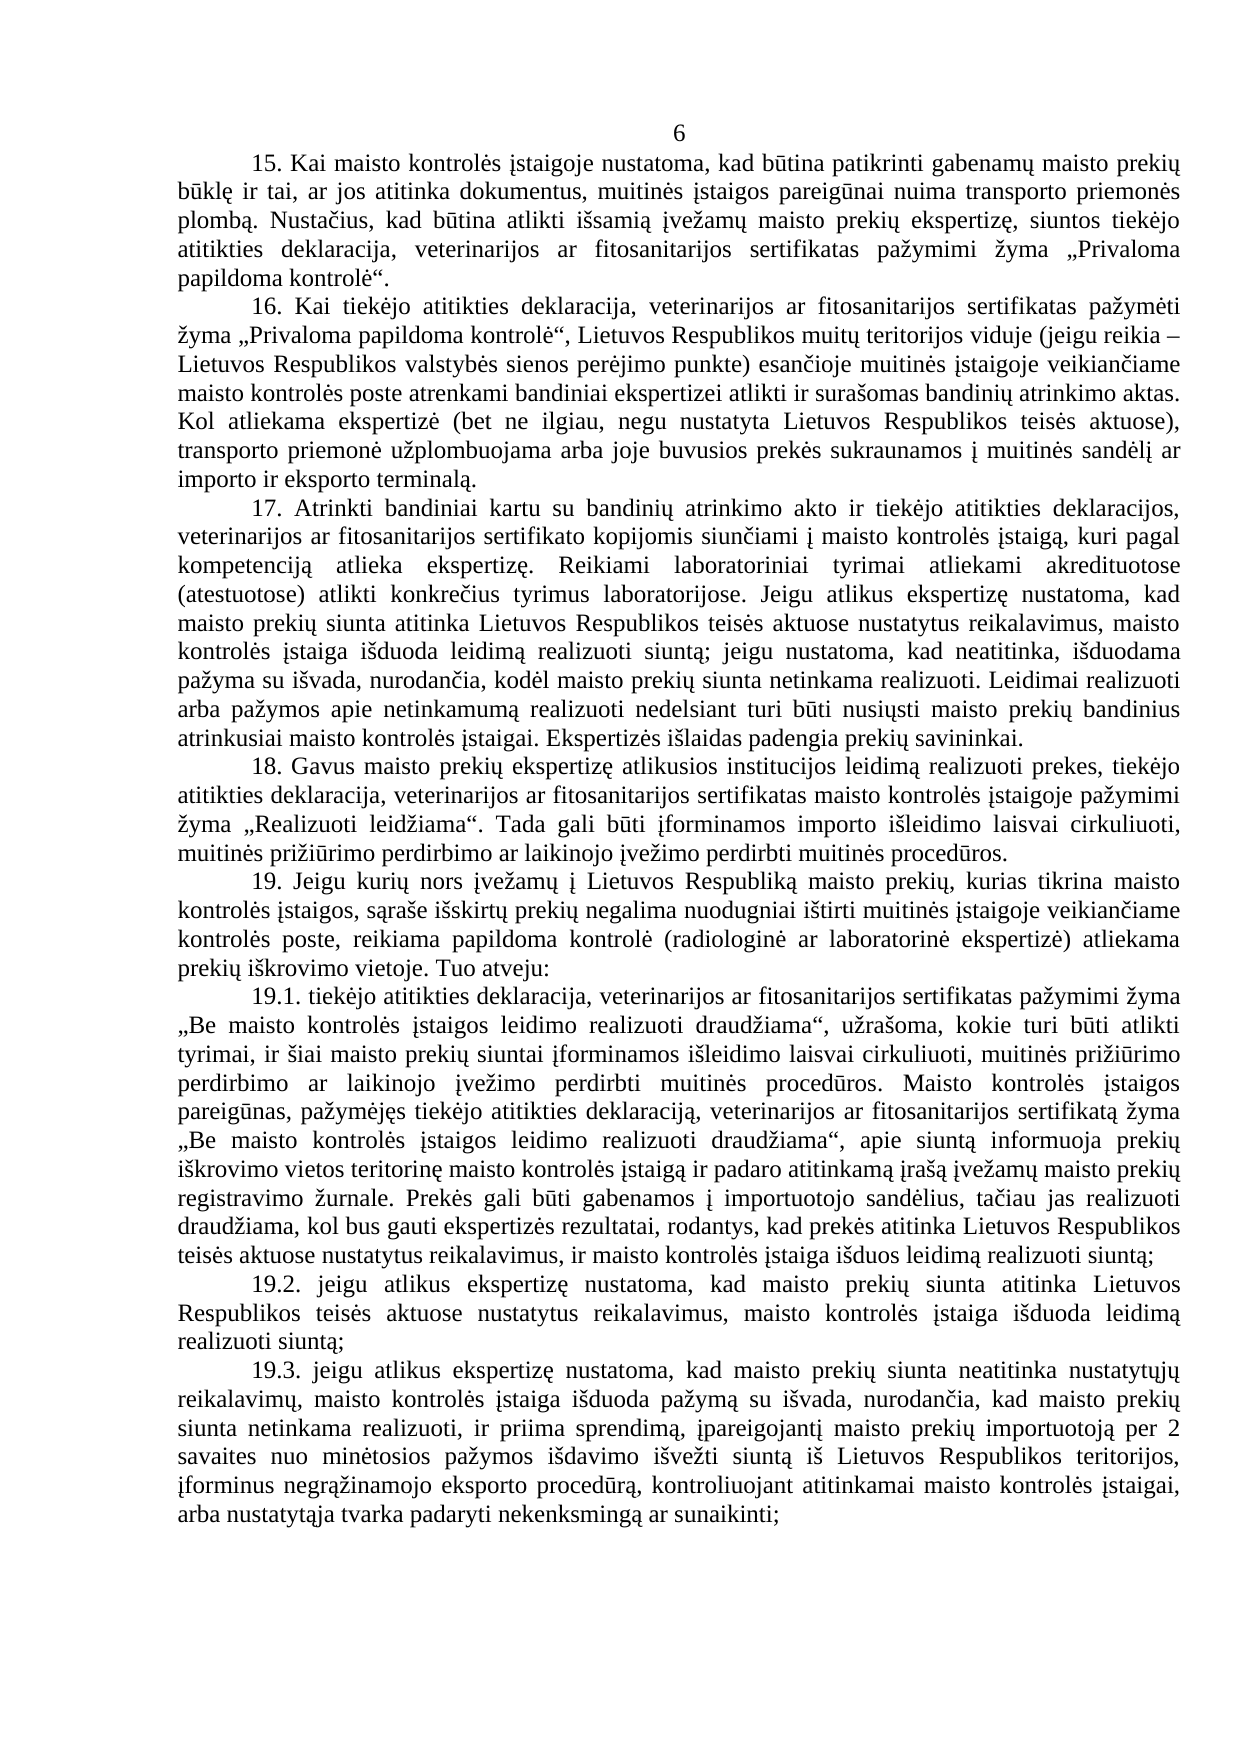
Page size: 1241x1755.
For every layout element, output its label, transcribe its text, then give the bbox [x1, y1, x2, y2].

text 19.3. jeigu atlikus ekspertizę nustatoma, kad maisto prekių siunta neatitinka nustatytųjų reikalavimų, maisto kontrolės įstaiga išduoda pažymą su išvada, nurodančia, kad maisto prekių siunta netinkama realizuoti, ir priima sprendimą, įpareigojantį maisto prekių importuotoją per 2 savaites nuo minėtosios pažymos išdavimo išvežti siuntą iš Lietuvos Respublikos teritorijos, įforminus negrąžinamojo eksporto procedūrą, kontroliuojant atitinkamai maisto kontrolės įstaigai, arba nustatytąja tvarka padaryti nekenksmingą ar sunaikinti; [177, 1355, 1181, 1528]
text 16. Kai tiekėjo atitikties deklaracija, veterinarijos ar fitosanitarijos sertifikatas pažymėti žyma „Privaloma papildoma kontrolė“, Lietuvos Respublikos muitų teritorijos viduje (jeigu reikia – Lietuvos Respublikos valstybės sienos perėjimo punkte) esančioje muitinės įstaigoje veikiančiame maisto kontrolės poste atrenkami bandiniai ekspertizei atlikti ir surašomas bandinių atrinkimo aktas. Kol atliekama ekspertizė (bet ne ilgiau, negu nustatyta Lietuvos Respublikos teisės aktuose), transporto priemonė užplombuojama arba joje buvusios prekės sukraunamos į muitinės sandėlį ar importo ir eksporto terminalą. [177, 291, 1181, 493]
text 17. Atrinkti bandiniai kartu su bandinių atrinkimo akto ir tiekėjo atitikties deklaracijos, veterinarijos ar fitosanitarijos sertifikato kopijomis siunčiami į maisto kontrolės įstaigą, kuri pagal kompetenciją atlieka ekspertizę. Reikiami laboratoriniai tyrimai atliekami akredituotose (atestuotose) atlikti konkrečius tyrimus laboratorijose. Jeigu atlikus ekspertizę nustatoma, kad maisto prekių siunta atitinka Lietuvos Respublikos teisės aktuose nustatytus reikalavimus, maisto kontrolės įstaiga išduoda leidimą realizuoti siuntą; jeigu nustatoma, kad neatitinka, išduodama pažyma su išvada, nurodančia, kodėl maisto prekių siunta netinkama realizuoti. Leidimai realizuoti arba pažymos apie netinkamumą realizuoti nedelsiant turi būti nusiųsti maisto prekių bandinius atrinkusiai maisto kontrolės įstaigai. Ekspertizės išlaidas padengia prekių savininkai. [177, 493, 1181, 751]
text 18. Gavus maisto prekių ekspertizę atlikusios institucijos leidimą realizuoti prekes, tiekėjo atitikties deklaracija, veterinarijos ar fitosanitarijos sertifikatas maisto kontrolės įstaigoje pažymimi žyma „Realizuoti leidžiama“. Tada gali būti įforminamos importo išleidimo laisvai cirkuliuoti, muitinės prižiūrimo perdirbimo ar laikinojo įvežimo perdirbti muitinės procedūros. [177, 751, 1181, 866]
text 19.1. tiekėjo atitikties deklaracija, veterinarijos ar fitosanitarijos sertifikatas pažymimi žyma „Be maisto kontrolės įstaigos leidimo realizuoti draudžiama“, užrašoma, kokie turi būti atlikti tyrimai, ir šiai maisto prekių siuntai įforminamos išleidimo laisvai cirkuliuoti, muitinės prižiūrimo perdirbimo ar laikinojo įvežimo perdirbti muitinės procedūros. Maisto kontrolės įstaigos pareigūnas, pažymėjęs tiekėjo atitikties deklaraciją, veterinarijos ar fitosanitarijos sertifikatą žyma „Be maisto kontrolės įstaigos leidimo realizuoti draudžiama“, apie siuntą informuoja prekių iškrovimo vietos teritorinę maisto kontrolės įstaigą ir padaro atitinkamą įrašą įvežamų maisto prekių registravimo žurnale. Prekės gali būti gabenamos į importuotojo sandėlius, tačiau jas realizuoti draudžiama, kol bus gauti ekspertizės rezultatai, rodantys, kad prekės atitinka Lietuvos Respublikos teisės aktuose nustatytus reikalavimus, ir maisto kontrolės įstaiga išduos leidimą realizuoti siuntą; [177, 981, 1181, 1269]
text 15. Kai maisto kontrolės įstaigoje nustatoma, kad būtina patikrinti gabenamų maisto prekių būklę ir tai, ar jos atitinka dokumentus, muitinės įstaigos pareigūnai nuima transporto priemonės plombą. Nustačius, kad būtina atlikti išsamią įvežamų maisto prekių ekspertizę, siuntos tiekėjo atitikties deklaracija, veterinarijos ar fitosanitarijos sertifikatas pažymimi žyma „Privaloma papildoma kontrolė“. [177, 148, 1181, 291]
text 19. Jeigu kurių nors įvežamų į Lietuvos Respubliką maisto prekių, kurias tikrina maisto kontrolės įstaigos, sąraše išskirtų prekių negalima nuodugniai ištirti muitinės įstaigoje veikiančiame kontrolės poste, reikiama papildoma kontrolė (radiologinė ar laboratorinė ekspertizė) atliekama prekių iškrovimo vietoje. Tuo atveju: [177, 866, 1181, 981]
text 19.2. jeigu atlikus ekspertizę nustatoma, kad maisto prekių siunta atitinka Lietuvos Respublikos teisės aktuose nustatytus reikalavimus, maisto kontrolės įstaiga išduoda leidimą realizuoti siuntą; [177, 1269, 1181, 1355]
